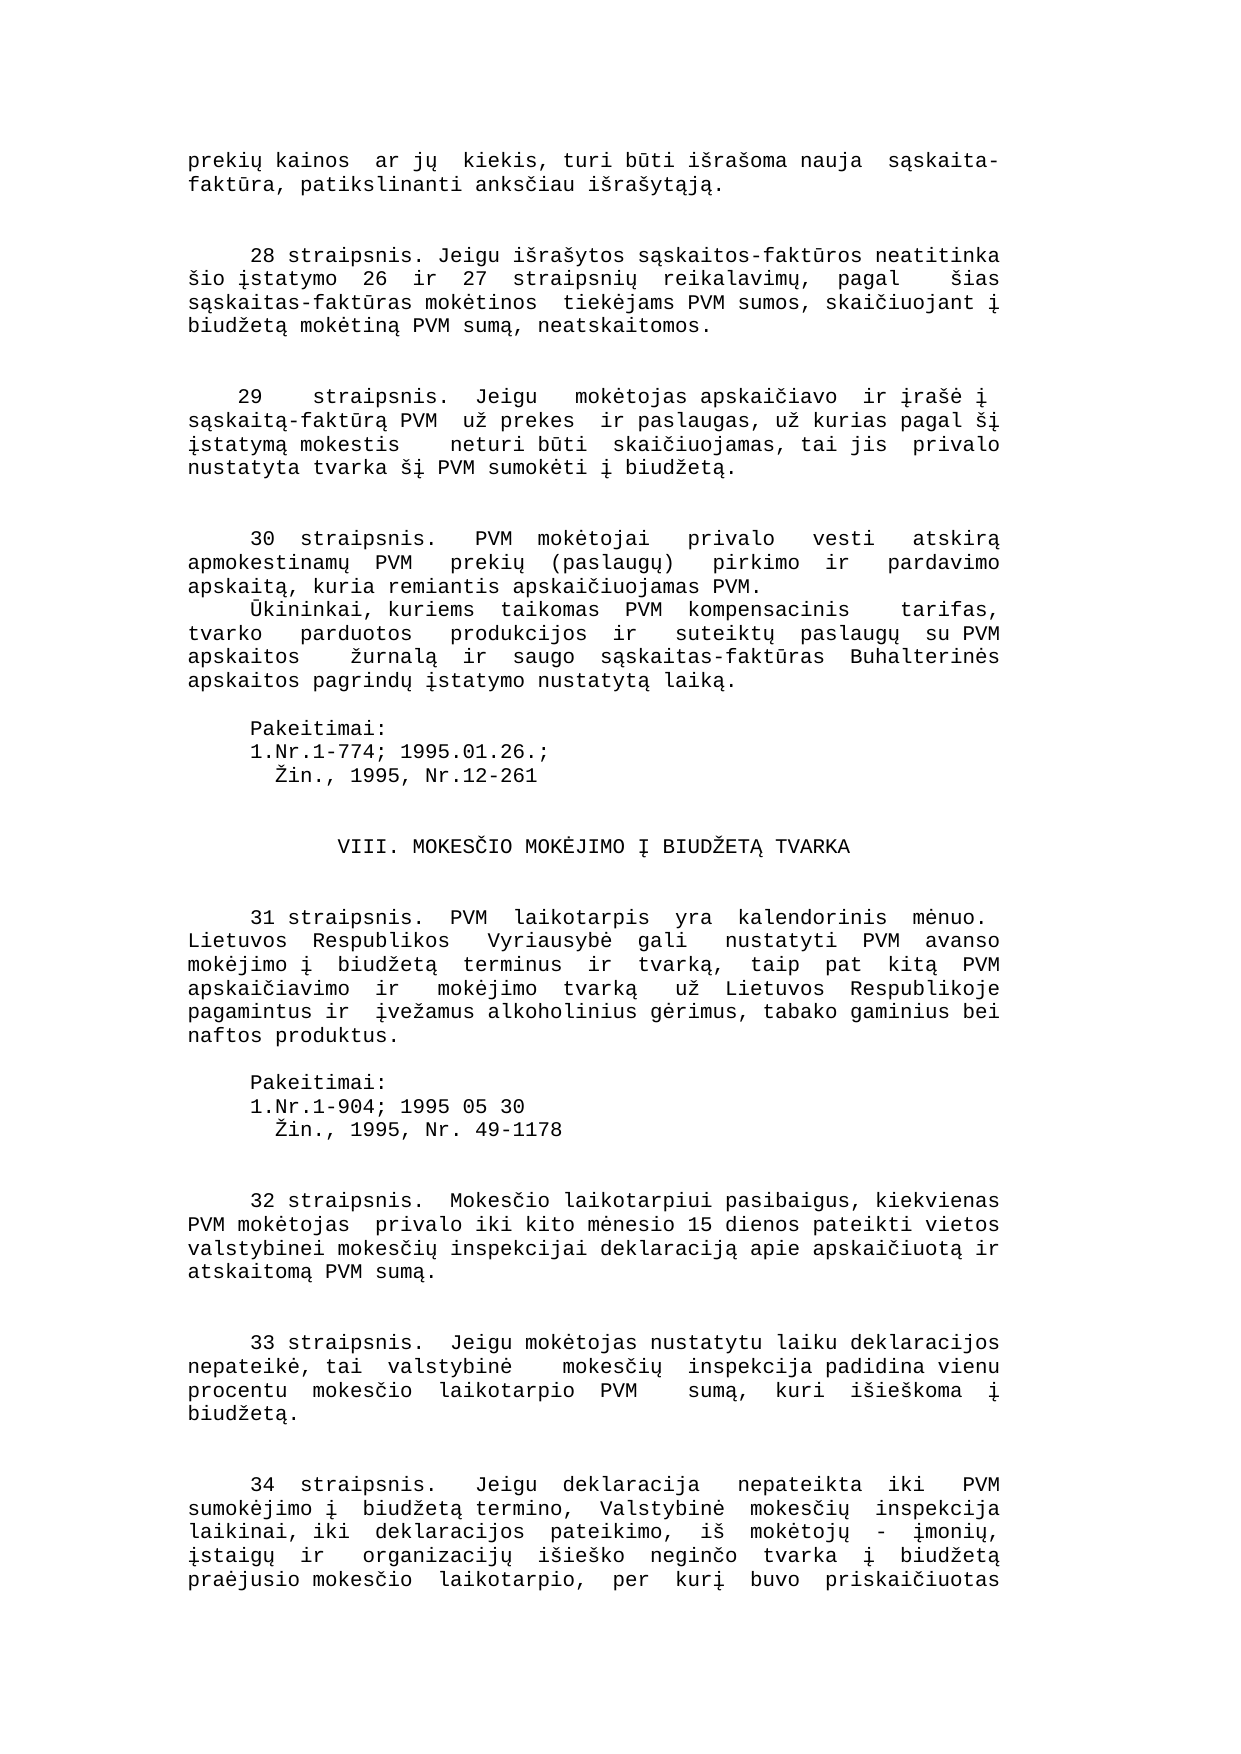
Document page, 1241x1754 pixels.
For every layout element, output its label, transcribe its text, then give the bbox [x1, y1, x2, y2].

text PVM mokėtojas privalo iki kito mėnesio 15 dienos pateikti vietos [187, 1214, 1053, 1238]
text apskaičiavimo ir mokėjimo tvarką už Lietuvos Respublikoje [187, 978, 1053, 1001]
text apskaitą, kuria remiantis apskaičiuojamas PVM. [187, 576, 1053, 599]
text Žin., 1995, Nr.12-261 [187, 765, 1053, 788]
text nustatyta tvarka šį PVM sumokėti į biudžetą. [187, 457, 1053, 481]
text Lietuvos Respublikos Vyriausybė gali nustatyti PVM avanso [187, 930, 1053, 954]
text Pakeitimai: [187, 1072, 1053, 1096]
text įstaigų ir organizacijų išieško neginčo tvarka į biudžetą [187, 1545, 1053, 1569]
text apskaitos žurnalą ir saugo sąskaitas-faktūras Buhalterinės [187, 647, 1053, 670]
text Pakeitimai: [187, 717, 1053, 741]
text nepateikė, tai valstybinė mokesčių inspekcija padidina vienu [187, 1356, 1053, 1379]
text valstybinei mokesčių inspekcijai deklaraciją apie apskaičiuotą ir [187, 1238, 1053, 1261]
text mokėjimo į biudžetą terminus ir tvarką, taip pat kitą PVM [187, 954, 1053, 978]
text praėjusio mokesčio laikotarpio, per kurį buvo priskaičiuotas [187, 1569, 1053, 1592]
text 34 straipsnis. Jeigu deklaracija nepateikta iki PVM [187, 1474, 1053, 1498]
text laikinai, iki deklaracijos pateikimo, iš mokėtojų - įmonių, [187, 1521, 1053, 1545]
text sąskaitą-faktūrą PVM už prekes ir paslaugas, už kurias pagal šį [187, 410, 1053, 434]
text 28 straipsnis. Jeigu išrašytos sąskaitos-faktūros neatitinka [187, 244, 1053, 268]
text sąskaitas-faktūras mokėtinos tiekėjams PVM sumos, skaičiuojant į [187, 292, 1053, 316]
text biudžetą mokėtiną PVM sumą, neatskaitomos. [187, 316, 1053, 339]
text 1.Nr.1-904; 1995 05 30 [187, 1096, 1053, 1119]
text sumokėjimo į biudžetą termino, Valstybinė mokesčių inspekcija [187, 1498, 1053, 1521]
text Ūkininkai, kuriems taikomas PVM kompensacinis tarifas, [187, 599, 1053, 623]
text naftos produktus. [187, 1025, 1053, 1048]
text šio įstatymo 26 ir 27 straipsnių reikalavimų, pagal šias [187, 268, 1053, 292]
text tvarko parduotos produkcijos ir suteiktų paslaugų su PVM [187, 623, 1053, 647]
text Žin., 1995, Nr. 49-1178 [187, 1119, 1053, 1143]
text procentu mokesčio laikotarpio PVM sumą, kuri išieškoma į [187, 1379, 1053, 1403]
text 30 straipsnis. PVM mokėtojai privalo vesti atskirą [187, 528, 1053, 552]
text apmokestinamų PVM prekių (paslaugų) pirkimo ir pardavimo [187, 552, 1053, 576]
text apskaitos pagrindų įstatymo nustatytą laiką. [187, 670, 1053, 694]
text biudžetą. [187, 1403, 1053, 1427]
text VIII. MOKESČIO MOKĖJIMO Į BIUDŽETĄ TVARKA [187, 836, 1053, 859]
text pagamintus ir įvežamus alkoholinius gėrimus, tabako gaminius bei [187, 1001, 1053, 1025]
text 29 straipsnis. Jeigu mokėtojas apskaičiavo ir įrašė į [187, 386, 1053, 410]
text atskaitomą PVM sumą. [187, 1261, 1053, 1285]
text 31 straipsnis. PVM laikotarpis yra kalendorinis mėnuo. [187, 907, 1053, 930]
text įstatymą mokestis neturi būti skaičiuojamas, tai jis privalo [187, 434, 1053, 457]
text 32 straipsnis. Mokesčio laikotarpiui pasibaigus, kiekvienas [187, 1190, 1053, 1214]
text prekių kainos ar jų kiekis, turi būti išrašoma nauja sąskaita- [187, 150, 1053, 174]
text faktūra, patikslinanti anksčiau išrašytąją. [187, 174, 1053, 197]
text 1.Nr.1-774; 1995.01.26.; [187, 741, 1053, 765]
text 33 straipsnis. Jeigu mokėtojas nustatytu laiku deklaracijos [187, 1332, 1053, 1356]
